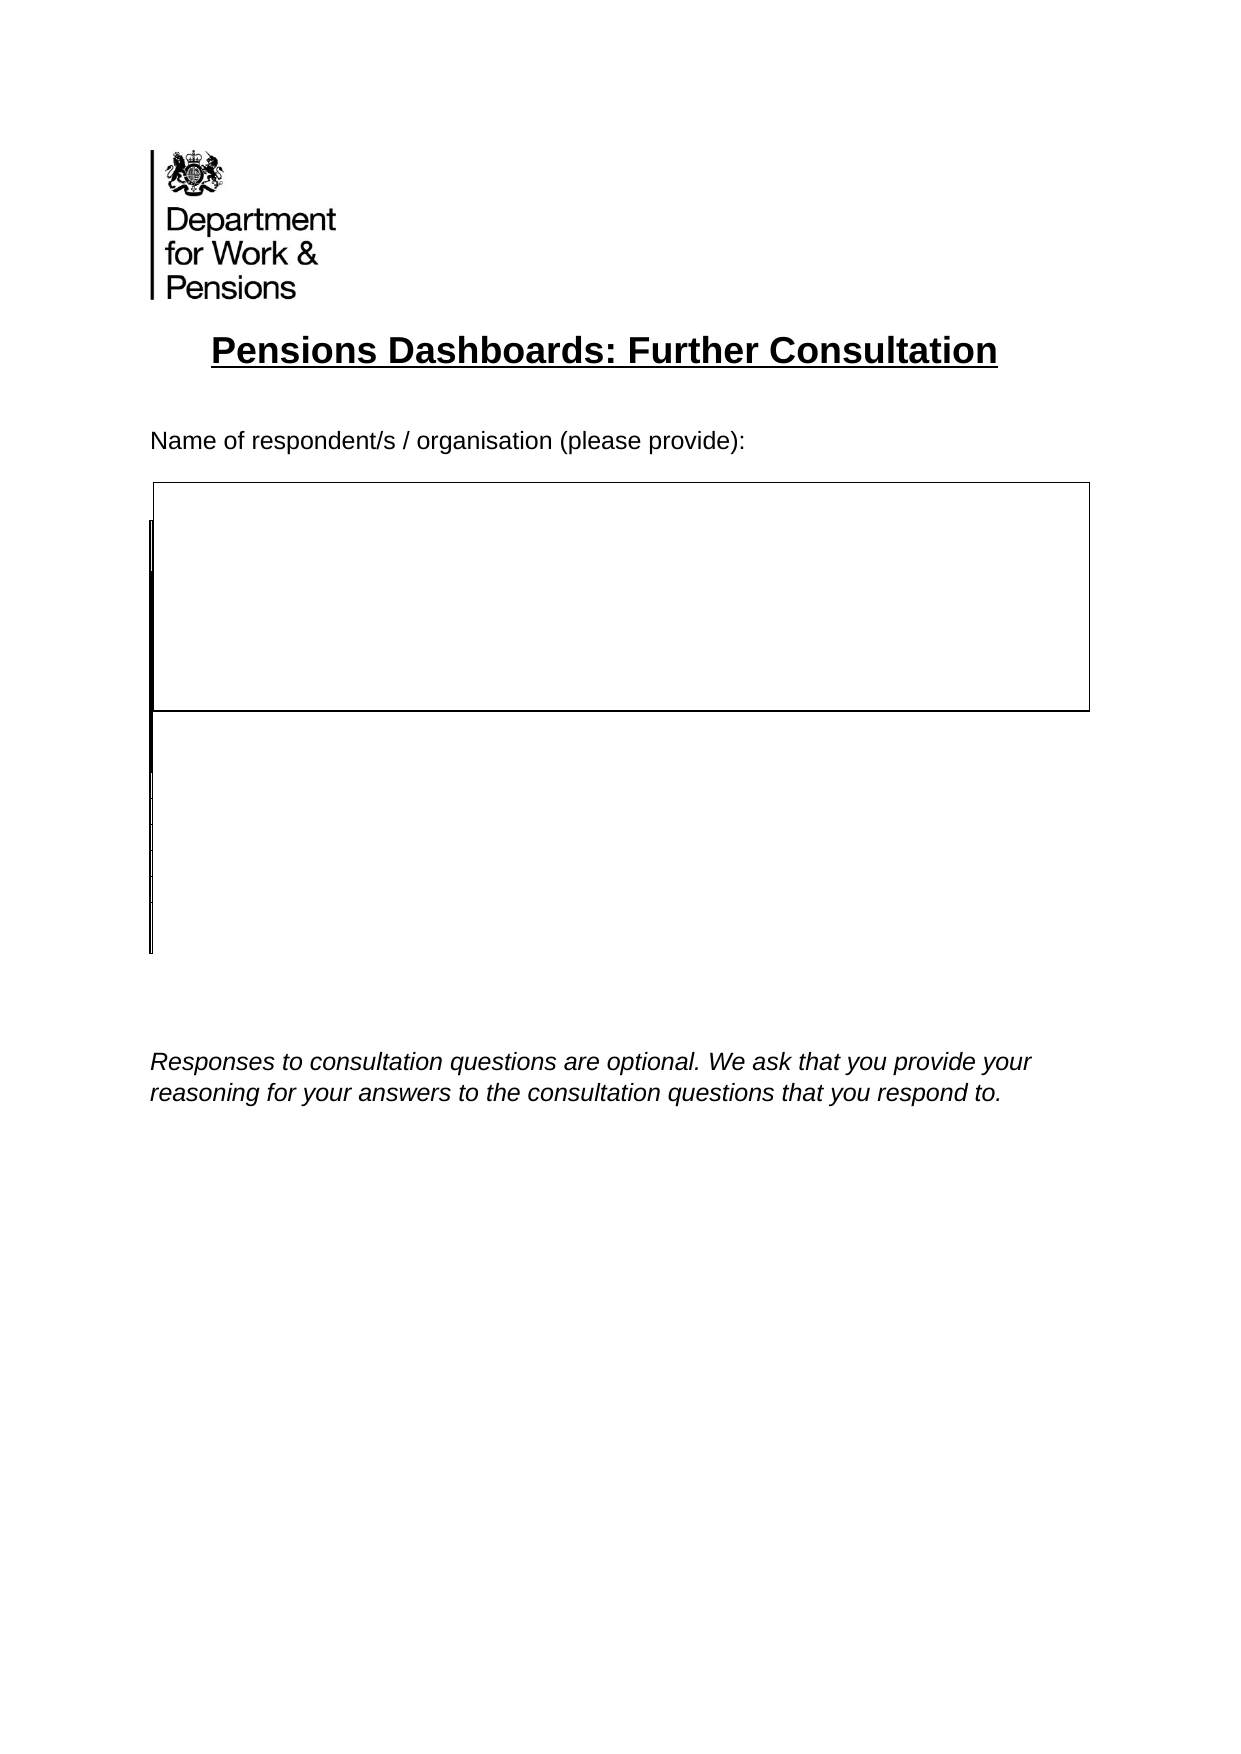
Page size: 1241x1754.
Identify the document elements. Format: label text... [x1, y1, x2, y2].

text Name of respondent/s / organisation (please provide): [150, 426, 1090, 455]
text Responses to consultation questions are optional. We ask that you provide your reasoning for your answers to the consultation questions that you respond to. [150, 1047, 1090, 1107]
text Pensions Dashboards: Further Consultation [150, 329, 1090, 372]
text [154, 483, 1089, 710]
